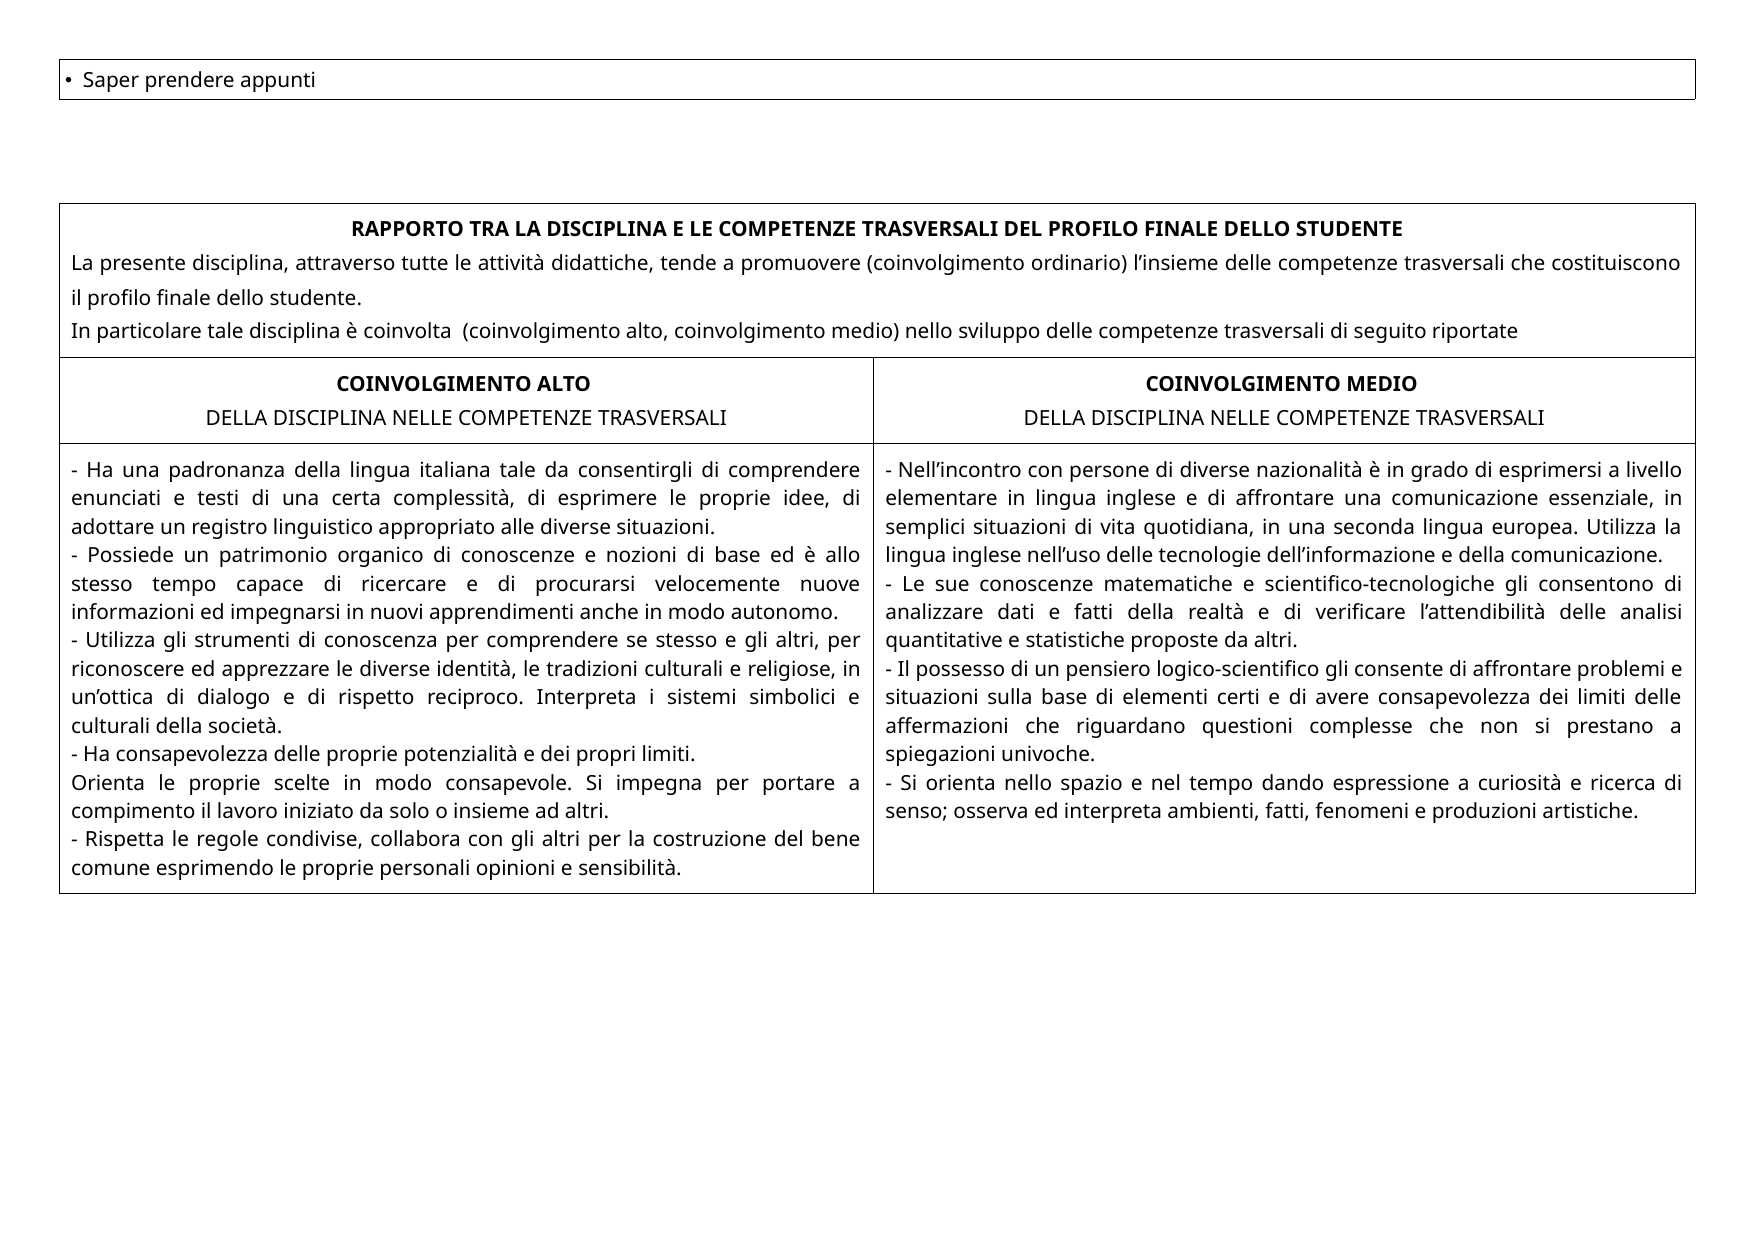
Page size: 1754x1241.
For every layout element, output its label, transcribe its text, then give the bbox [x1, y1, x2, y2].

table_cell - Ha una padronanza della lingua italiana tale da consentirgli di comprendere enunciati e testi di una certa complessità, di esprimere le proprie idee, di adottare un registro linguistico appropriato alle diverse situazioni. - Possiede un patrimonio organico di conoscenze e nozioni di base ed è allo stesso tempo capace di ricercare e di procurarsi velocemente nuove informazioni ed impegnarsi in nuovi apprendimenti anche in modo autonomo. - Utilizza gli strumenti di conoscenza per comprendere se stesso e gli altri, per riconoscere ed apprezzare le diverse identità, le tradizioni culturali e religiose, in un’ottica di dialogo e di rispetto reciproco. Interpreta i sistemi simbolici e culturali della società. - Ha consapevolezza delle proprie potenzialità e dei propri limiti. Orienta le proprie scelte in modo consapevole. Si impegna per portare a compimento il lavoro iniziato da solo o insieme ad altri. - Rispetta le regole condivise, collabora con gli altri per la costruzione del bene comune esprimendo le proprie personali opinioni e sensibilità. [60, 444, 873, 893]
table_header RAPPORTO TRA LA DISCIPLINA E LE COMPETENZE TRASVERSALI DEL PROFILO FINALE DELLO STUDENTE La presente disciplina, attraverso tutte le attività didattiche, tende a promuovere (coinvolgimento ordinario) l’insieme delle competenze trasversali che costituiscono il profilo finale dello studente. In particolare tale disciplina è coinvolta (coinvolgimento alto, coinvolgimento medio) nello sviluppo delle competenze trasversali di seguito riportate [60, 204, 1695, 357]
table_cell - Nell’incontro con persone di diverse nazionalità è in grado di esprimersi a livello elementare in lingua inglese e di affrontare una comunicazione essenziale, in semplici situazioni di vita quotidiana, in una seconda lingua europea. Utilizza la lingua inglese nell’uso delle tecnologie dell’informazione e della comunicazione. - Le sue conoscenze matematiche e scientifico-tecnologiche gli consentono di analizzare dati e fatti della realtà e di verificare l’attendibilità delle analisi quantitative e statistiche proposte da altri. - Il possesso di un pensiero logico-scientifico gli consente di affrontare problemi e situazioni sulla base di elementi certi e di avere consapevolezza dei limiti delle affermazioni che riguardano questioni complesse che non si prestano a spiegazioni univoche. - Si orienta nello spazio e nel tempo dando espressione a curiosità e ricerca di senso; osserva ed interpreta ambienti, fatti, fenomeni e produzioni artistiche. [874, 444, 1695, 893]
table_cell Informazioni e comunicazioni, anche complesse, prodotte da insegnanti, adulti, esperti in vari settori. Informazioni prodotte dai media relative a problematiche di attualità ( politica, economia, sport e problematiche giovanili, salute, affettività...). Testi di vario genere: narrativi, informativi, espositivi, argomentativi, poetici e letteratura italiana dall’Ottocento al Novecento. Esperienze personali ed argomenti di studio, rielaborando in maniera critica le conoscenze acquisite, utilizzando un lessico specifico, ricco e articolato. Testi poetici via via più complessi (riprodurre mnemonicamente e in modo espressivo). Elementi caratterizzanti il testo narrativo, argomentativo e poetico. Elementi caratterizzanti letteratura d’autore: novelle, racconti, opere teatrali , poesie. Meccanismi di costruzione dei significati traslati (figure retoriche). Testo narrativo, espressivo, poetico, argomentativo ed espositivo. Testi scritti, a seconda degli scopi e dei destinatari, espositivi, espressivi, poetici. Rielaborazione di testi narrativi a partire dalla lettura e dai modelli testuali analizzati. Commenti personali dei testi letti. Scheda di lettura Ripasso analisi grammaticale e analisi logica La frase semplice, composta e complessa La proposizione principale indipendente e reggente La coordinazione e la subordinazione per asindeto e polisindeto I gradi della subordinazione I vari tipi di proposizione subordinata Il periodo ipotetico Il discorso diretto ed indiretto I linguaggi settoriali La storia della lingua italiana Saper prendere appunti [60, 60, 1695, 99]
table_cell COINVOLGIMENTO ALTO DELLA DISCIPLINA NELLE COMPETENZE TRASVERSALI [60, 358, 873, 443]
table_cell COINVOLGIMENTO MEDIO DELLA DISCIPLINA NELLE COMPETENZE TRASVERSALI [874, 358, 1695, 443]
